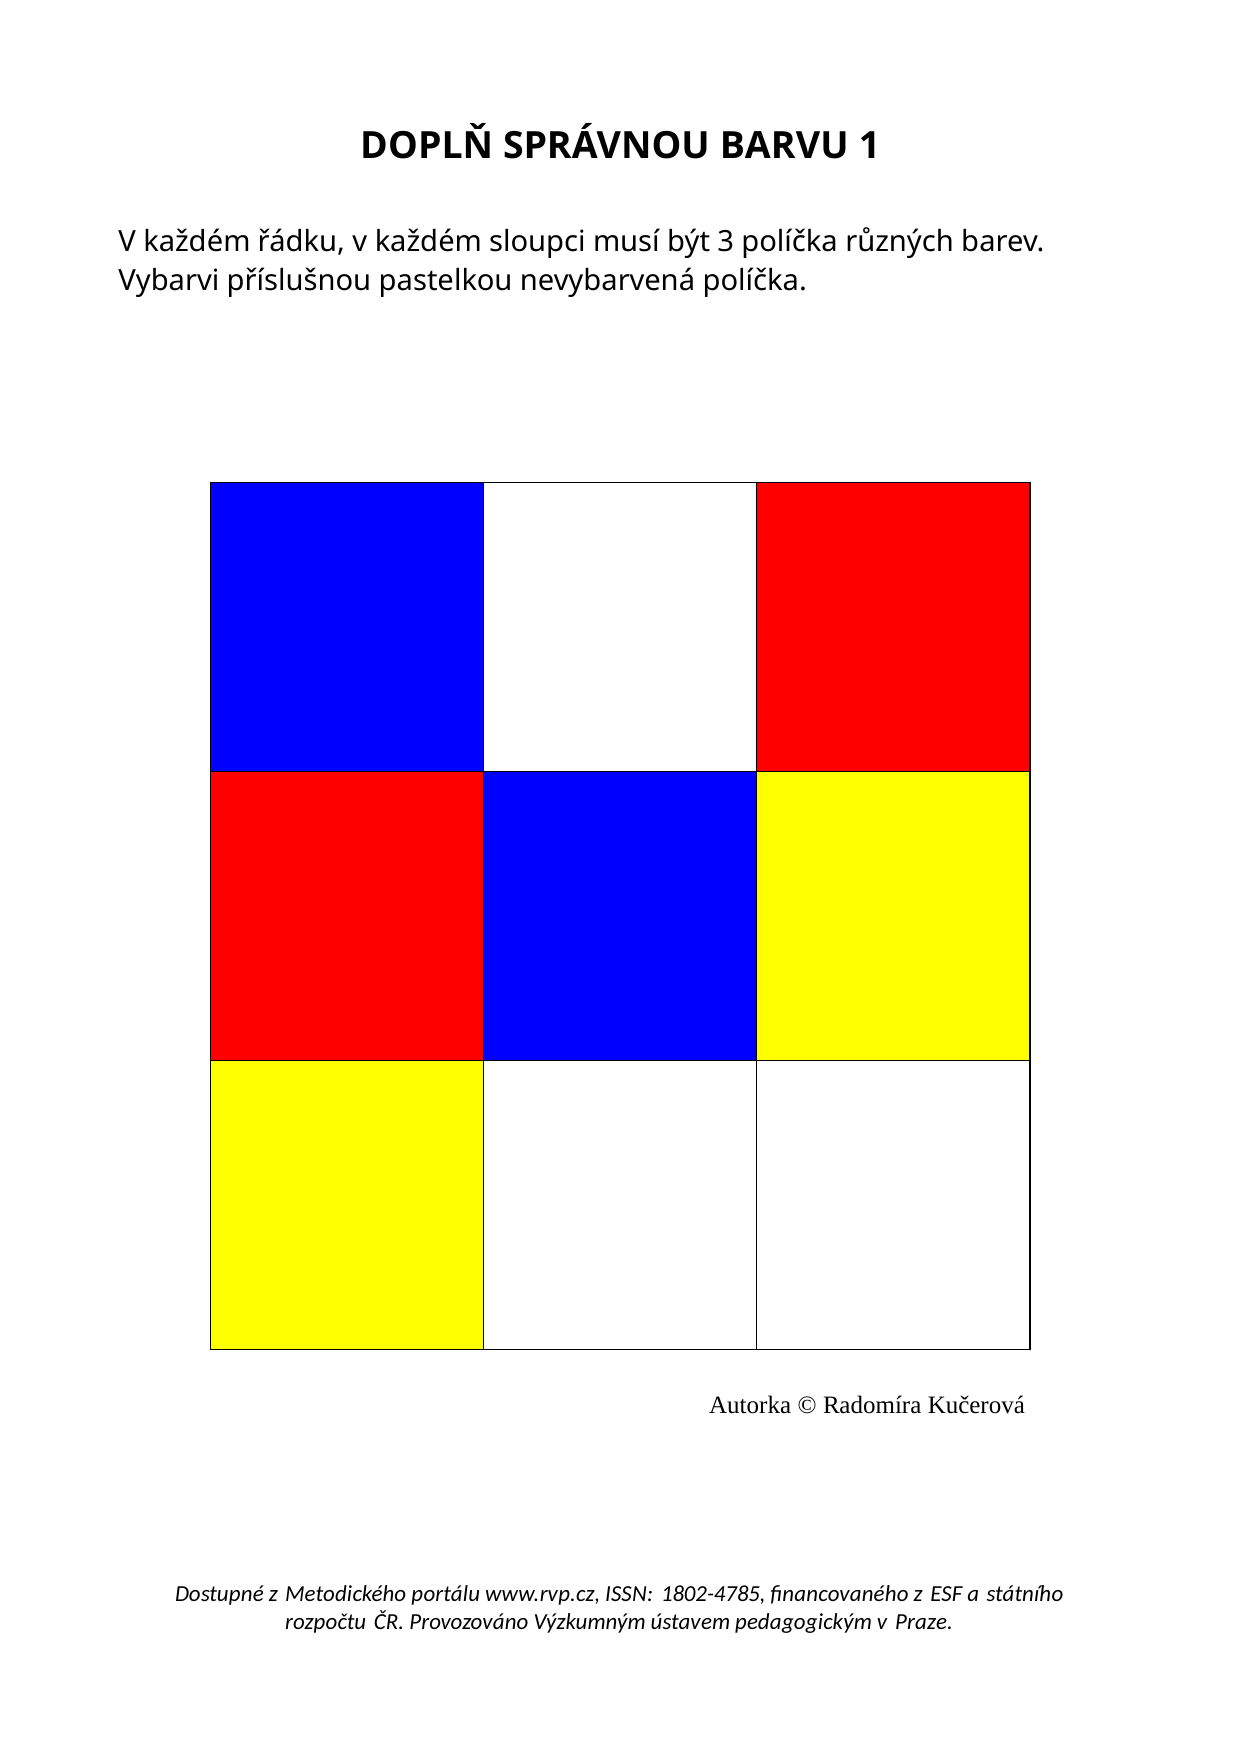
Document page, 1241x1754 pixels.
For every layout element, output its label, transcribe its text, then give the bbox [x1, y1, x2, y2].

table_header [757, 483, 1029, 771]
table_cell [757, 1061, 1029, 1349]
text Autorka © Radomíra Kučerová [635, 1390, 1122, 1419]
text DOPLŇ SPRÁVNOU BARVU 1 [118, 118, 1122, 169]
table_cell [484, 1061, 756, 1349]
table_header [211, 483, 483, 771]
table_cell [484, 772, 756, 1060]
table_cell [757, 772, 1029, 1060]
table_cell [211, 1061, 483, 1349]
table_header [484, 483, 756, 771]
table_cell [211, 772, 483, 1060]
text V každém řádku, v každém sloupci musí být 3 políčka různých barev. Vybarvi příslušnou pastelkou nevybarvená políčka. [118, 220, 1122, 299]
